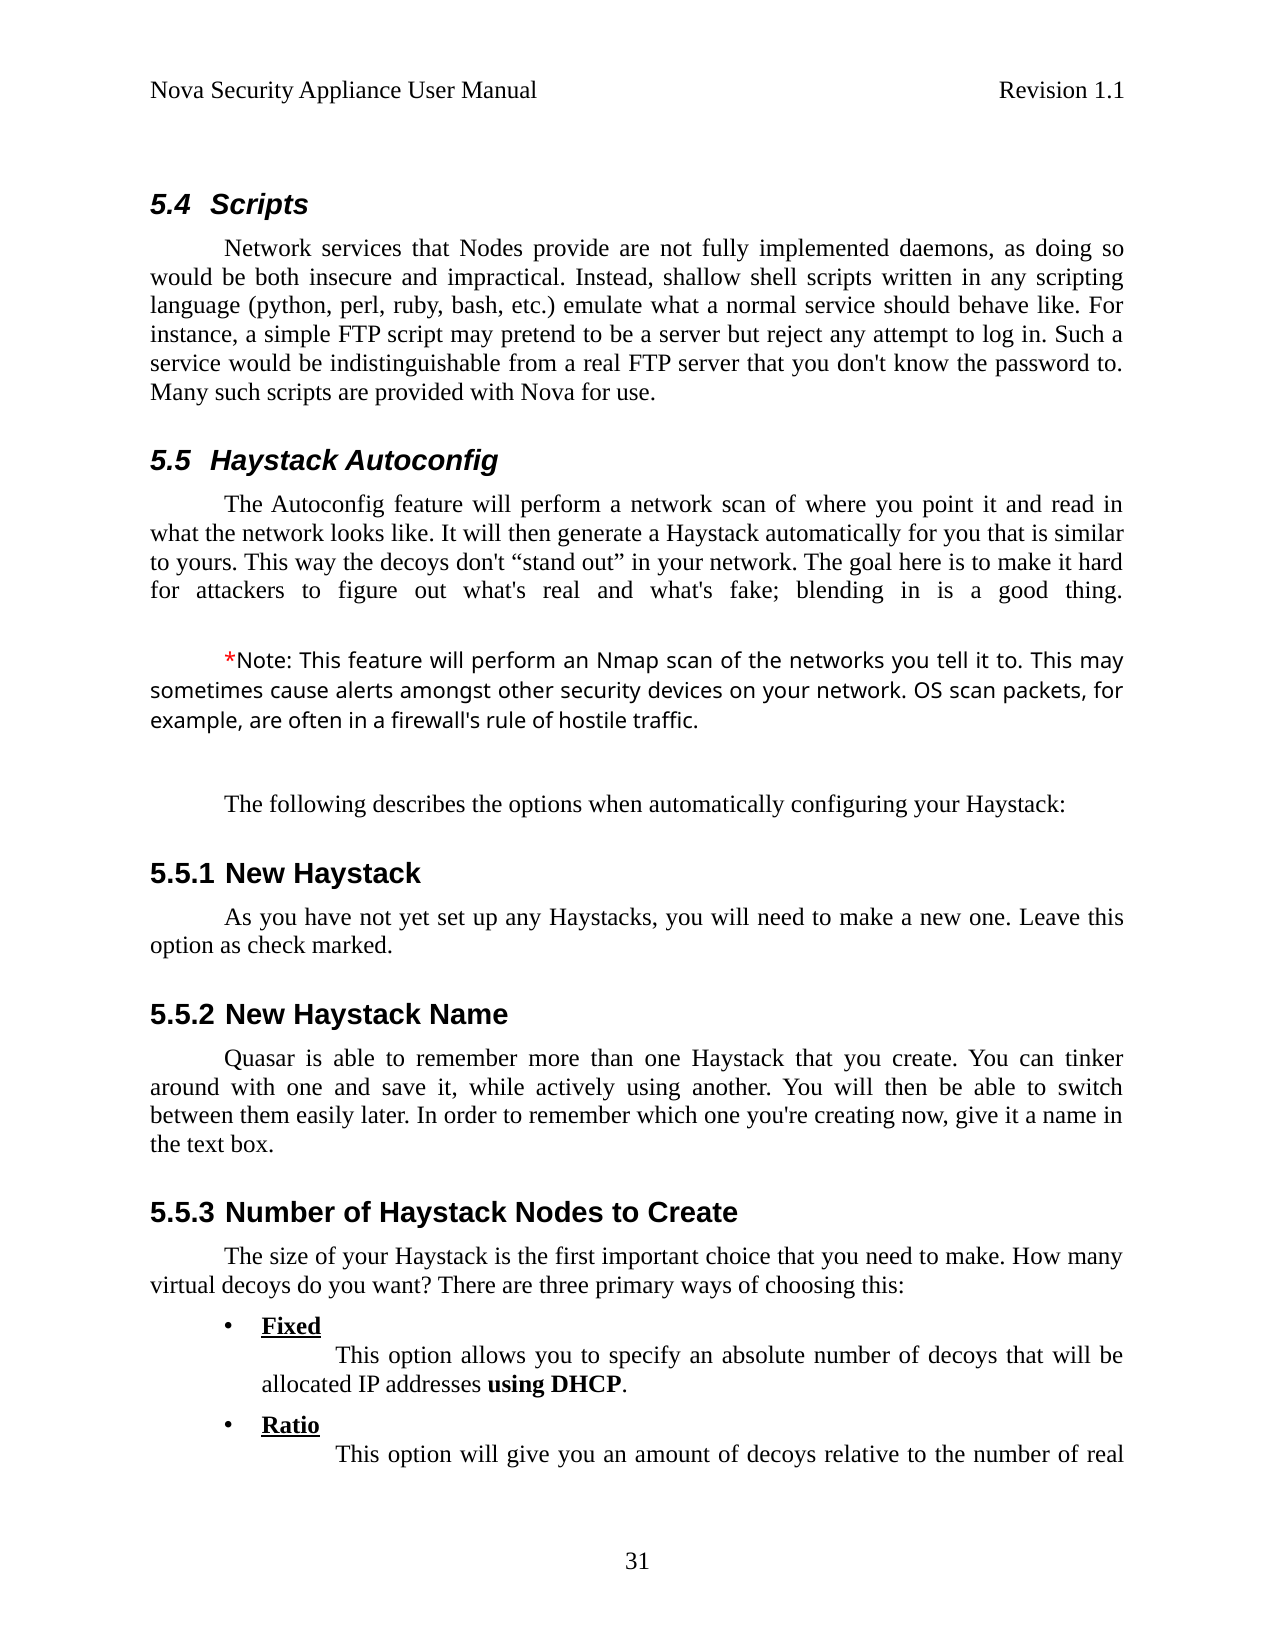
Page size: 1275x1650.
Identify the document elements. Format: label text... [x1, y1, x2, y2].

subtitle Scripts [150, 187, 1125, 221]
list Fixed This option allows you to specify an absolute number of decoys that will be allocated IP addresses using DHCP. [224, 1311, 1125, 1398]
text Network services that Nodes provide are not fully implemented daemons, as doing so would be both insecure and impractical. Instead, shallow shell scripts written in any scripting language (python, perl, ruby, bash, etc.) emulate what a normal service should behave like. For instance, a simple FTP script may pretend to be a server but reject any attempt to log in. Such a service would be indistinguishable from a real FTP server that you don't know the password to. Many such scripts are provided with Nova for use. [150, 233, 1125, 406]
list Ratio This option will give you an amount of decoys relative to the number of real [224, 1410, 1125, 1468]
subtitle New Haystack [150, 856, 1125, 889]
subtitle New Haystack Name [150, 997, 1125, 1030]
subtitle Number of Haystack Nodes to Create [150, 1195, 1125, 1229]
text As you have not yet set up any Haystacks, you will need to make a new one. Leave this option as check marked. [150, 902, 1125, 959]
text Quasar is able to remember more than one Haystack that you create. You can tinker around with one and save it, while actively using another. You will then be able to switch between them easily later. In order to remember which one you're creating now, give it a name in the text box. [150, 1043, 1125, 1158]
text *Note: This feature will perform an Nmap scan of the networks you tell it to. This may sometimes cause alerts amongst other security devices on your network. OS scan packets, for example, are often in a firewall's rule of hostile traffic. [150, 645, 1125, 735]
text The size of your Haystack is the first important choice that you need to make. How many virtual decoys do you want? There are three primary ways of choosing this: [150, 1241, 1125, 1299]
subtitle Haystack Autoconfig [150, 443, 1125, 477]
text The following describes the options when automatically configuring your Haystack: [150, 789, 1125, 818]
text The Autoconfig feature will perform a network scan of where you point it and read in what the network looks like. It will then generate a Haystack automatically for you that is similar to yours. This way the decoys don't “stand out” in your network. The goal here is to make it hard for attackers to figure out what's real and what's fake; blending in is a good thing. [150, 489, 1125, 633]
